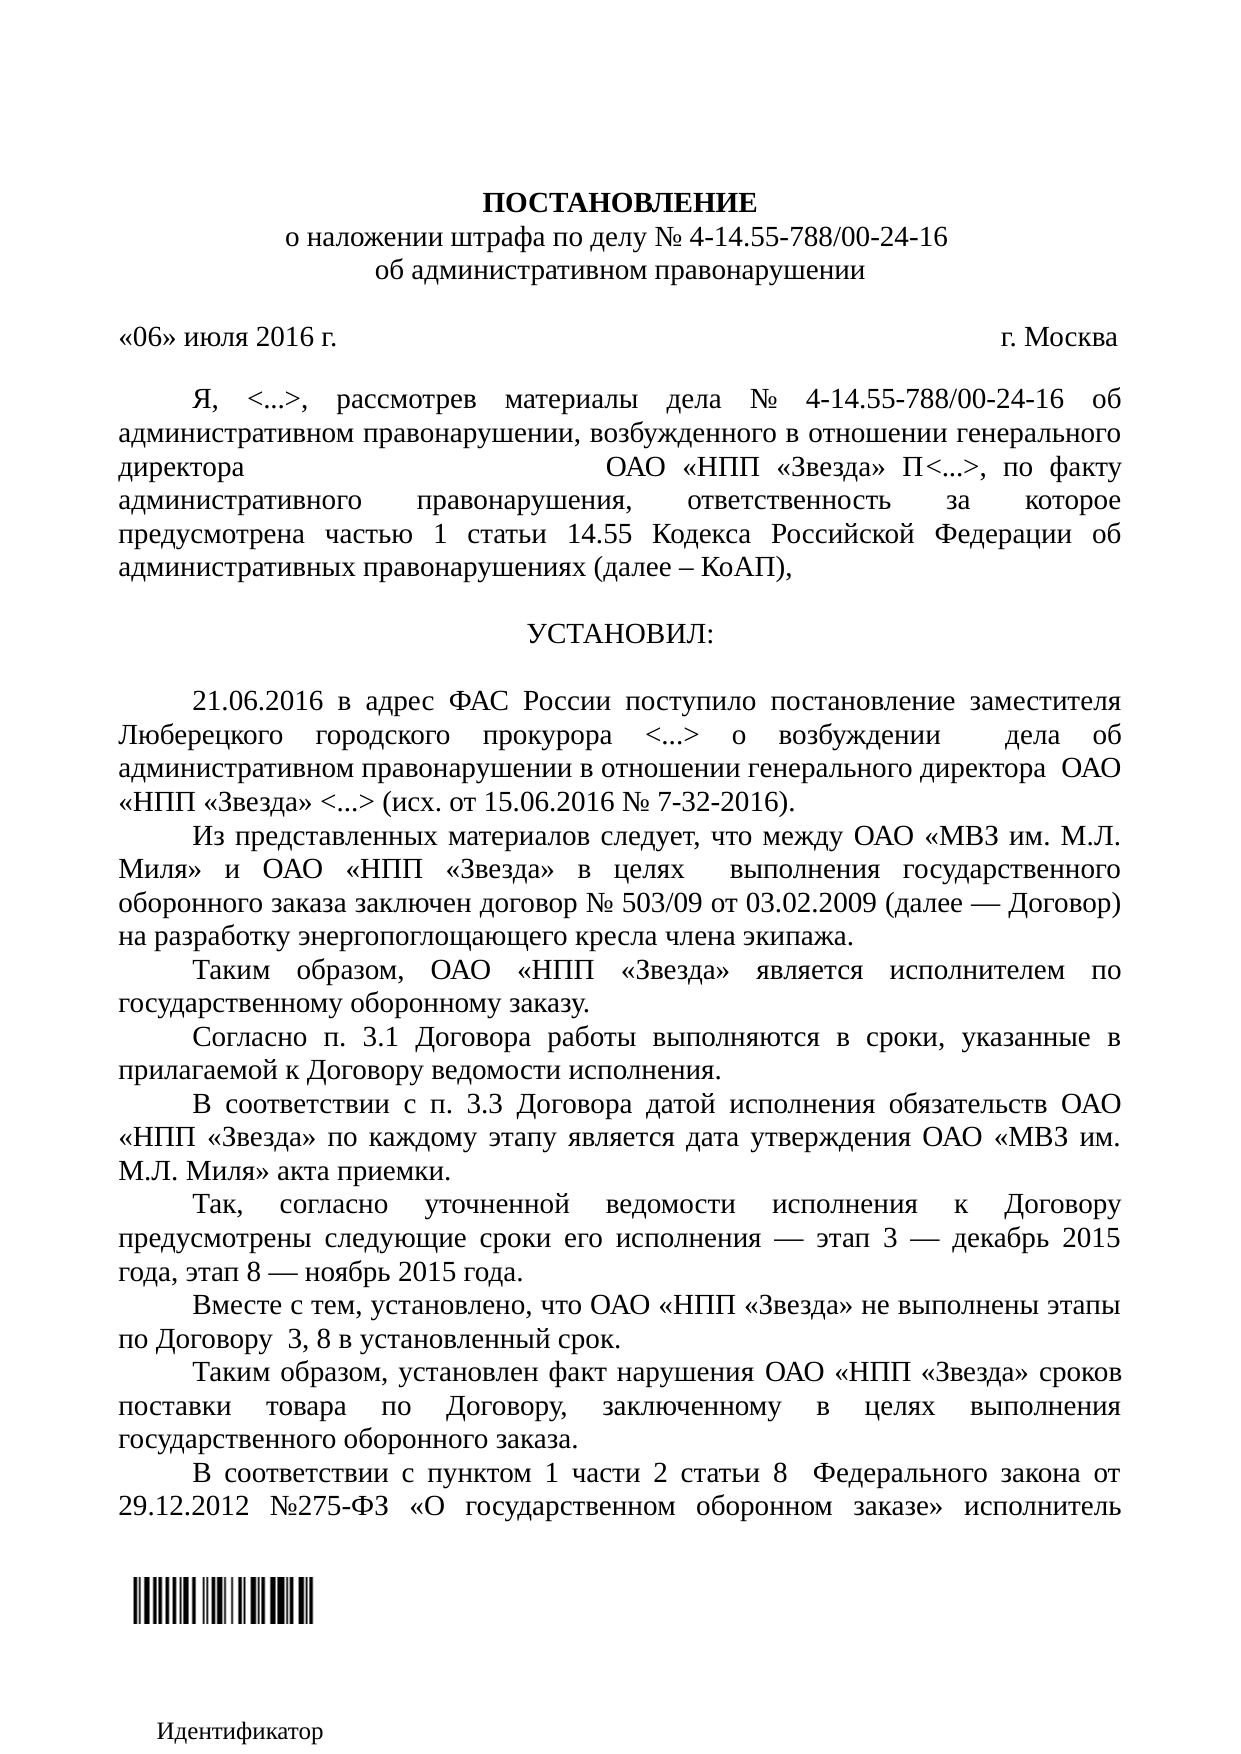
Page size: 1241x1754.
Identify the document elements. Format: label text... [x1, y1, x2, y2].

text Так, согласно уточненной ведомости исполнения к Договору предусмотрены следующие сроки его исполнения — этап 3 — декабрь 2015 года, этап 8 — ноябрь 2015 года. [118, 1187, 1122, 1287]
text Таким образом, установлен факт нарушения ОАО «НПП «Звезда» сроков поставки товара по Договору, заключенному в целях выполнения государственного оборонного заказа. [118, 1354, 1122, 1455]
text УСТАНОВИЛ: [118, 616, 1122, 650]
text о наложении штрафа по делу № 4-14.55-788/00-24-16 [118, 219, 1122, 252]
text Таким образом, ОАО «НПП «Звезда» является исполнителем по государственному оборонному заказу. [118, 952, 1122, 1019]
text Из представленных материалов следует, что между ОАО «МВЗ им. М.Л. Миля» и ОАО «НПП «Звезда» в целях выполнения государственного оборонного заказа заключен договор № 503/09 от 03.02.2009 (далее — Договор) на разработку энергопоглощающего кресла члена экипажа. [118, 818, 1122, 952]
text «06» июля 2016 г. г. Москва [118, 319, 1122, 353]
text Я, <...>, рассмотрев материалы дела № 4-14.55-788/00-24-16 об административном правонарушении, возбужденного в отношении генерального директора ОАО «НПП «Звезда» П<...>, по факту административного правонарушения, ответственность за которое предусмотрена частью 1 статьи 14.55 Кодекса Российской Федерации об административных правонарушениях (далее – КоАП), [118, 382, 1122, 583]
text об административном правонарушении [118, 252, 1122, 286]
text 21.06.2016 в адрес ФАС России поступило постановление заместителя Люберецкого городского прокурора <...> о возбуждении дела об административном правонарушении в отношении генерального директора ОАО «НПП «Звезда» <...> (исх. от 15.06.2016 № 7-32-2016). [118, 683, 1122, 818]
text Согласно п. 3.1 Договора работы выполняются в сроки, указанные в прилагаемой к Договору ведомости исполнения. [118, 1019, 1122, 1086]
text В соответствии с пунктом 1 части 2 статьи 8 Федерального закона от 29.12.2012 №275-ФЗ «О государственном оборонном заказе» исполнитель [118, 1455, 1122, 1522]
text Вместе с тем, установлено, что ОАО «НПП «Звезда» не выполнены этапы по Договору 3, 8 в установленный срок. [118, 1287, 1122, 1354]
text ПОСТАНОВЛЕНИЕ [118, 185, 1122, 219]
picture [118, 1577, 331, 1624]
text В соответствии с п. 3.3 Договора датой исполнения обязательств ОАО «НПП «Звезда» по каждому этапу является дата утверждения ОАО «МВЗ им. М.Л. Миля» акта приемки. [118, 1086, 1122, 1187]
